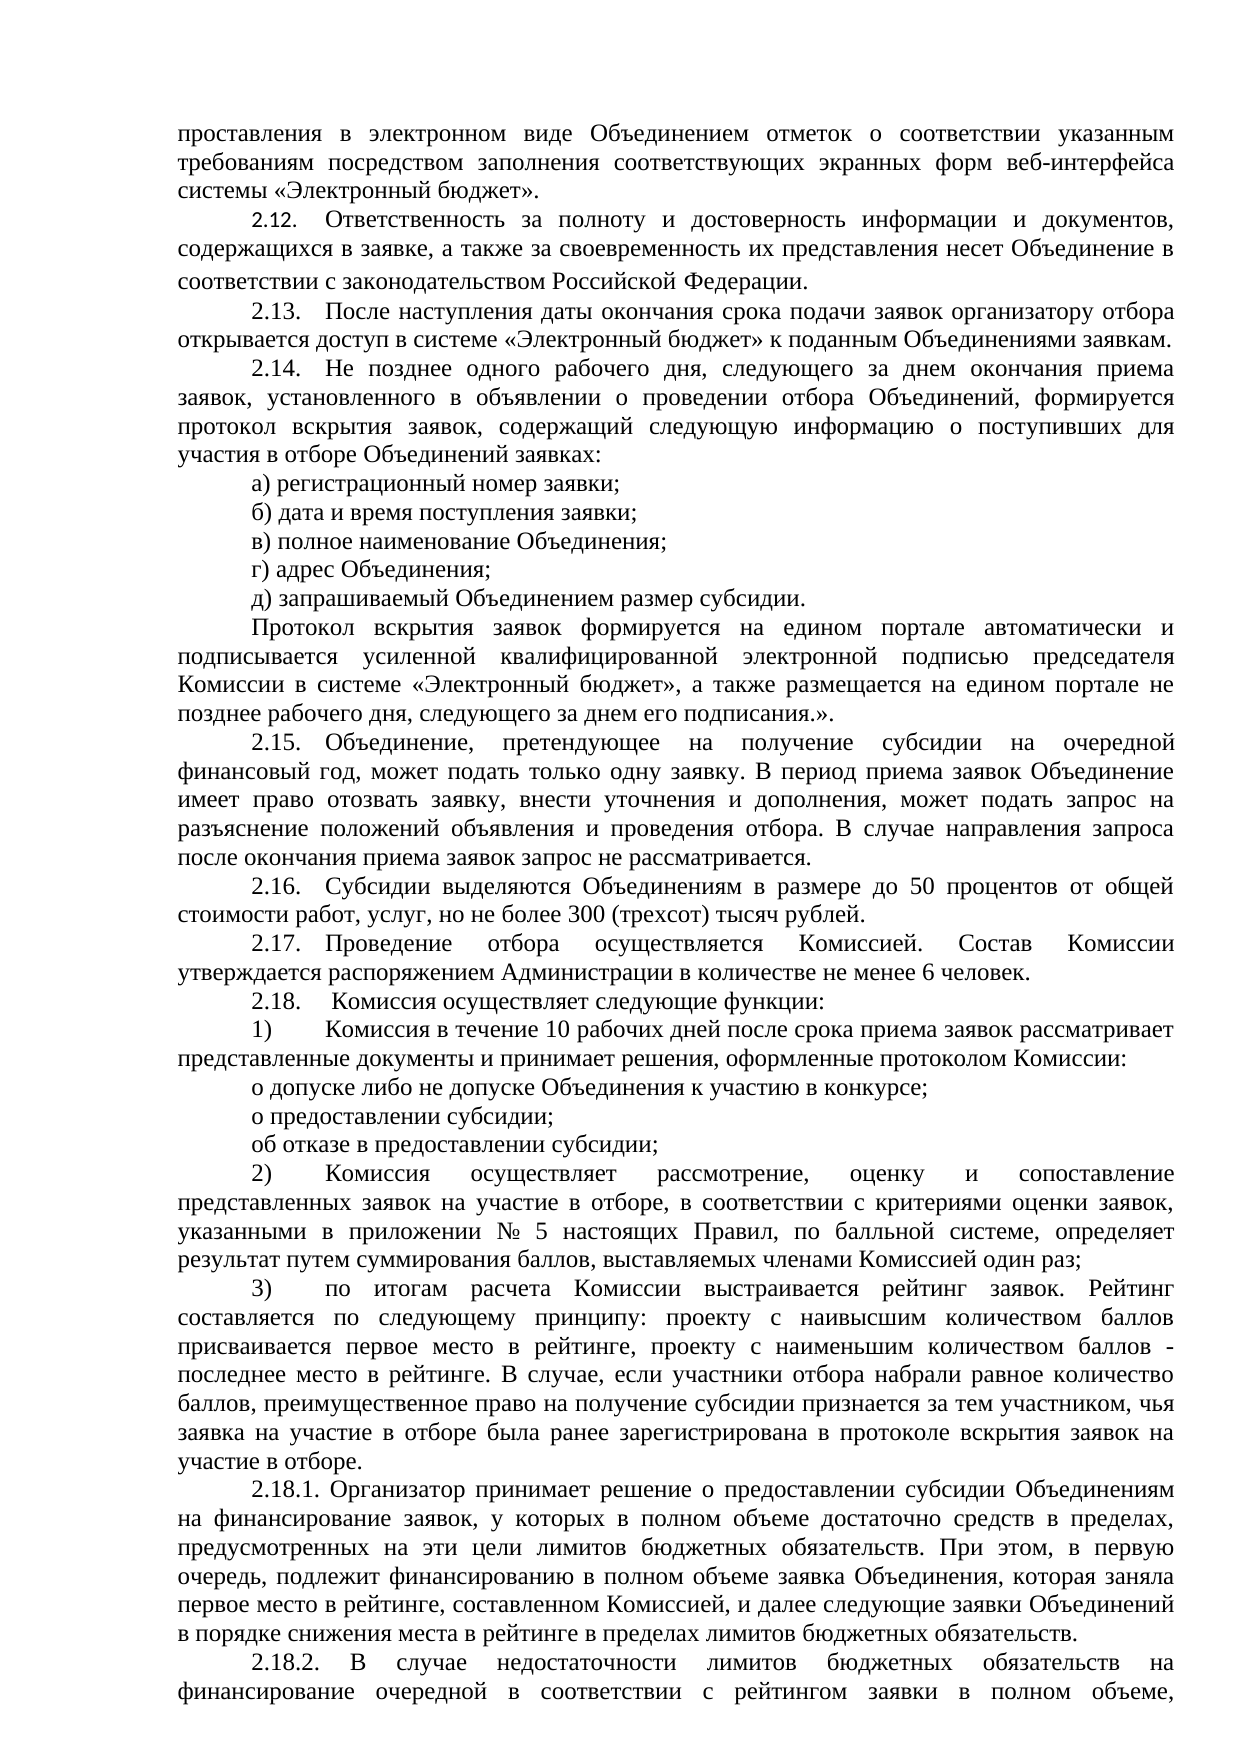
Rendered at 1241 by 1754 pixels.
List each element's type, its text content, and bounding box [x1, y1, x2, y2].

list Субсидии выделяются Объединениям в размере до 50 процентов от общей стоимости работ, услуг, но не более 300 (трехсот) тысяч рублей. [177, 871, 1175, 928]
text д) запрашиваемый Объединением размер субсидии. [251, 583, 1175, 612]
list Комиссия осуществляет рассмотрение, оценку и сопоставление представленных заявок на участие в отборе, в соответствии с критериями оценки заявок, указанными в приложении № 5 настоящих Правил, по балльной системе, определяет результат путем суммирования баллов, выставляемых членами Комиссией один раз; [177, 1158, 1175, 1273]
text о допуске либо не допуске Объединения к участию в конкурсе; [177, 1072, 1175, 1101]
list Объединение, претендующее на получение субсидии на очередной финансовый год, может подать только одну заявку. В период приема заявок Объединение имеет право отозвать заявку, внести уточнения и дополнения, может подать запрос на разъяснение положений объявления и проведения отбора. В случае направления запроса после окончания приема заявок запрос не рассматривается. [177, 727, 1175, 871]
list Комиссия в течение 10 рабочих дней после срока приема заявок рассматривает представленные документы и принимает решения, оформленные протоколом Комиссии: [177, 1014, 1175, 1072]
text б) дата и время поступления заявки; [251, 497, 1175, 526]
text г) адрес Объединения; [251, 554, 1175, 583]
list проставления в электронном виде Объединением отметок о соответствии указанным требованиям посредством заполнения соответствующих экранных форм веб-интерфейса системы «Электронный бюджет». [177, 118, 1175, 204]
text 2.18.2. В случае недостаточности лимитов бюджетных обязательств на финансирование очередной в соответствии с рейтингом заявки в полном объеме, [177, 1647, 1175, 1704]
list Не позднее одного рабочего дня, следующего за днем окончания приема заявок, установленного в объявлении о проведении отбора Объединений, формируется протокол вскрытия заявок, содержащий следующую информацию о поступивших для участия в отборе Объединений заявках: [177, 353, 1175, 468]
text а) регистрационный номер заявки; [251, 468, 1175, 497]
text в) полное наименование Объединения; [251, 526, 1175, 554]
list по итогам расчета Комиссии выстраивается рейтинг заявок. Рейтинг составляется по следующему принципу: проекту с наивысшим количеством баллов присваивается первое место в рейтинге, проекту с наименьшим количеством баллов - последнее место в рейтинге. В случае, если участники отбора набрали равное количество баллов, преимущественное право на получение субсидии признается за тем участником, чья заявка на участие в отборе была ранее зарегистрирована в протоколе вскрытия заявок на участие в отборе. [177, 1273, 1175, 1474]
list Комиссия осуществляет следующие функции: [177, 986, 1175, 1014]
text 2.18.1. Организатор принимает решение о предоставлении субсидии Объединениям на финансирование заявок, у которых в полном объеме достаточно средств в пределах, предусмотренных на эти цели лимитов бюджетных обязательств. При этом, в первую очередь, подлежит финансированию в полном объеме заявка Объединения, которая заняла первое место в рейтинге, составленном Комиссией, и далее следующие заявки Объединений в порядке снижения места в рейтинге в пределах лимитов бюджетных обязательств. [177, 1474, 1175, 1647]
text Протокол вскрытия заявок формируется на едином портале автоматически и подписывается усиленной квалифицированной электронной подписью председателя Комиссии в системе «Электронный бюджет», а также размещается на едином портале не позднее рабочего дня, следующего за днем его подписания.». [177, 612, 1175, 727]
text об отказе в предоставлении субсидии; [177, 1129, 1175, 1158]
list Ответственность за полноту и достоверность информации и документов, содержащихся в заявке, а также за своевременность их представления несет Объединение в соответствии с законодательством Российской Федерации. [177, 204, 1175, 296]
text о предоставлении субсидии; [177, 1101, 1175, 1129]
list Проведение отбора осуществляется Комиссией. Состав Комиссии утверждается распоряжением Администрации в количестве не менее 6 человек. [177, 928, 1175, 986]
list После наступления даты окончания срока подачи заявок организатору отбора открывается доступ в системе «Электронный бюджет» к поданным Объединениями заявкам. [177, 296, 1175, 353]
